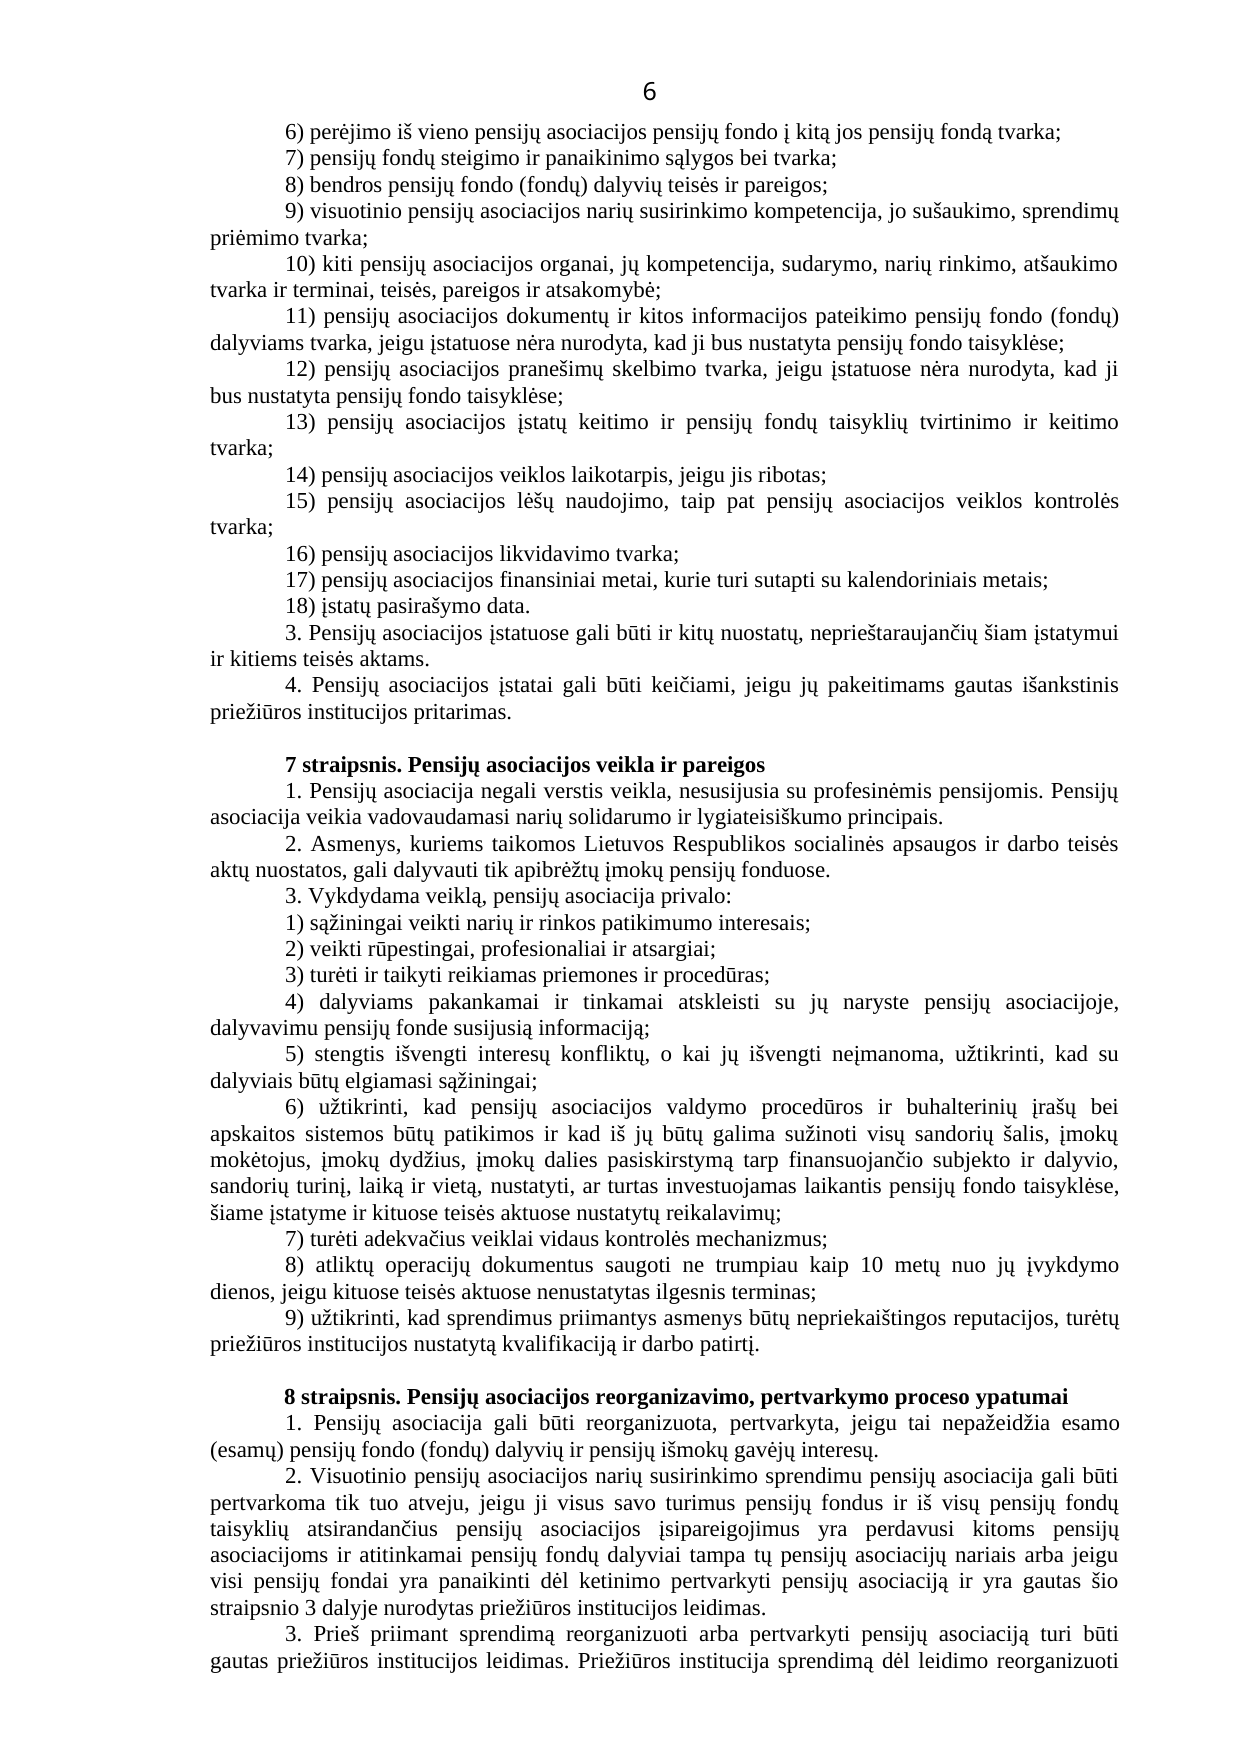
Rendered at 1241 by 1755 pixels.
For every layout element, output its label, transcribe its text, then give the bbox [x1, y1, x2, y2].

text 8 straipsnis. Pensijų asociacijos reorganizavimo, pertvarkymo proceso ypatumai [284, 1383, 1120, 1409]
text 7 straipsnis. Pensijų asociacijos veikla ir pareigos [210, 751, 1120, 777]
text 6) perėjimo iš vieno pensijų asociacijos pensijų fondo į kitą jos pensijų fondą tvarka; [210, 118, 1120, 144]
text 8) atliktų operacijų dokumentus saugoti ne trumpiau kaip 10 metų nuo jų įvykdymo dienos, jeigu kituose teisės aktuose nenustatytas ilgesnis terminas; [210, 1251, 1120, 1304]
text 13) pensijų asociacijos įstatų keitimo ir pensijų fondų taisyklių tvirtinimo ir keitimo tvarka; [210, 408, 1120, 461]
text 4. Pensijų asociacijos įstatai gali būti keičiami, jeigu jų pakeitimams gautas išankstinis priežiūros institucijos pritarimas. [210, 672, 1120, 724]
text 11) pensijų asociacijos dokumentų ir kitos informacijos pateikimo pensijų fondo (fondų) dalyviams tvarka, jeigu įstatuose nėra nurodyta, kad ji bus nustatyta pensijų fondo taisyklėse; [210, 303, 1120, 355]
text 7) pensijų fondų steigimo ir panaikinimo sąlygos bei tvarka; [210, 144, 1120, 171]
text 1) sąžiningai veikti narių ir rinkos patikimumo interesais; [210, 909, 1120, 935]
text 14) pensijų asociacijos veiklos laikotarpis, jeigu jis ribotas; [210, 461, 1120, 487]
text 16) pensijų asociacijos likvidavimo tvarka; [210, 540, 1120, 566]
text 2. Asmenys, kuriems taikomos Lietuvos Respublikos socialinės apsaugos ir darbo teisės aktų nuostatos, gali dalyvauti tik apibrėžtų įmokų pensijų fonduose. [210, 830, 1120, 882]
text 2. Visuotinio pensijų asociacijos narių susirinkimo sprendimu pensijų asociacija gali būti pertvarkoma tik tuo atveju, jeigu ji visus savo turimus pensijų fondus ir iš visų pensijų fondų taisyklių atsirandančius pensijų asociacijos įsipareigojimus yra perdavusi kitoms pensijų asociacijoms ir atitinkamai pensijų fondų dalyviai tampa tų pensijų asociacijų nariais arba jeigu visi pensijų fondai yra panaikinti dėl ketinimo pertvarkyti pensijų asociaciją ir yra gautas šio straipsnio 3 dalyje nurodytas priežiūros institucijos leidimas. [210, 1462, 1120, 1620]
text 2) veikti rūpestingai, profesionaliai ir atsargiai; [210, 935, 1120, 961]
text 3. Pensijų asociacijos įstatuose gali būti ir kitų nuostatų, neprieštaraujančių šiam įstatymui ir kitiems teisės aktams. [210, 619, 1120, 672]
text 7) turėti adekvačius veiklai vidaus kontrolės mechanizmus; [210, 1225, 1120, 1251]
text 15) pensijų asociacijos lėšų naudojimo, taip pat pensijų asociacijos veiklos kontrolės tvarka; [210, 487, 1120, 540]
text 8) bendros pensijų fondo (fondų) dalyvių teisės ir pareigos; [210, 171, 1120, 197]
text 17) pensijų asociacijos finansiniai metai, kurie turi sutapti su kalendoriniais metais; [210, 566, 1120, 592]
text 18) įstatų pasirašymo data. [210, 592, 1120, 619]
text 4) dalyviams pakankamai ir tinkamai atskleisti su jų naryste pensijų asociacijoje, dalyvavimu pensijų fonde susijusią informaciją; [210, 988, 1120, 1041]
text 3) turėti ir taikyti reikiamas priemones ir procedūras; [210, 961, 1120, 988]
text 9) visuotinio pensijų asociacijos narių susirinkimo kompetencija, jo sušaukimo, sprendimų priėmimo tvarka; [210, 197, 1120, 250]
text 3. Vykdydama veiklą, pensijų asociacija privalo: [210, 882, 1120, 909]
text 3. Prieš priimant sprendimą reorganizuoti arba pertvarkyti pensijų asociaciją turi būti gautas priežiūros institucijos leidimas. Priežiūros institucija sprendimą dėl leidimo reorganizuoti [210, 1620, 1120, 1673]
text 1. Pensijų asociacija gali būti reorganizuota, pertvarkyta, jeigu tai nepažeidžia esamo (esamų) pensijų fondo (fondų) dalyvių ir pensijų išmokų gavėjų interesų. [210, 1409, 1120, 1462]
text 9) užtikrinti, kad sprendimus priimantys asmenys būtų nepriekaištingos reputacijos, turėtų priežiūros institucijos nustatytą kvalifikaciją ir darbo patirtį. [210, 1304, 1120, 1357]
text 5) stengtis išvengti interesų konfliktų, o kai jų išvengti neįmanoma, užtikrinti, kad su dalyviais būtų elgiamasi sąžiningai; [210, 1041, 1120, 1093]
text 12) pensijų asociacijos pranešimų skelbimo tvarka, jeigu įstatuose nėra nurodyta, kad ji bus nustatyta pensijų fondo taisyklėse; [210, 355, 1120, 408]
text 6) užtikrinti, kad pensijų asociacijos valdymo procedūros ir buhalterinių įrašų bei apskaitos sistemos būtų patikimos ir kad iš jų būtų galima sužinoti visų sandorių šalis, įmokų mokėtojus, įmokų dydžius, įmokų dalies pasiskirstymą tarp finansuojančio subjekto ir dalyvio, sandorių turinį, laiką ir vietą, nustatyti, ar turtas investuojamas laikantis pensijų fondo taisyklėse, šiame įstatyme ir kituose teisės aktuose nustatytų reikalavimų; [210, 1093, 1120, 1225]
text 1. Pensijų asociacija negali verstis veikla, nesusijusia su profesinėmis pensijomis. Pensijų asociacija veikia vadovaudamasi narių solidarumo ir lygiateisiškumo principais. [210, 777, 1120, 830]
text 10) kiti pensijų asociacijos organai, jų kompetencija, sudarymo, narių rinkimo, atšaukimo tvarka ir terminai, teisės, pareigos ir atsakomybė; [210, 250, 1120, 303]
